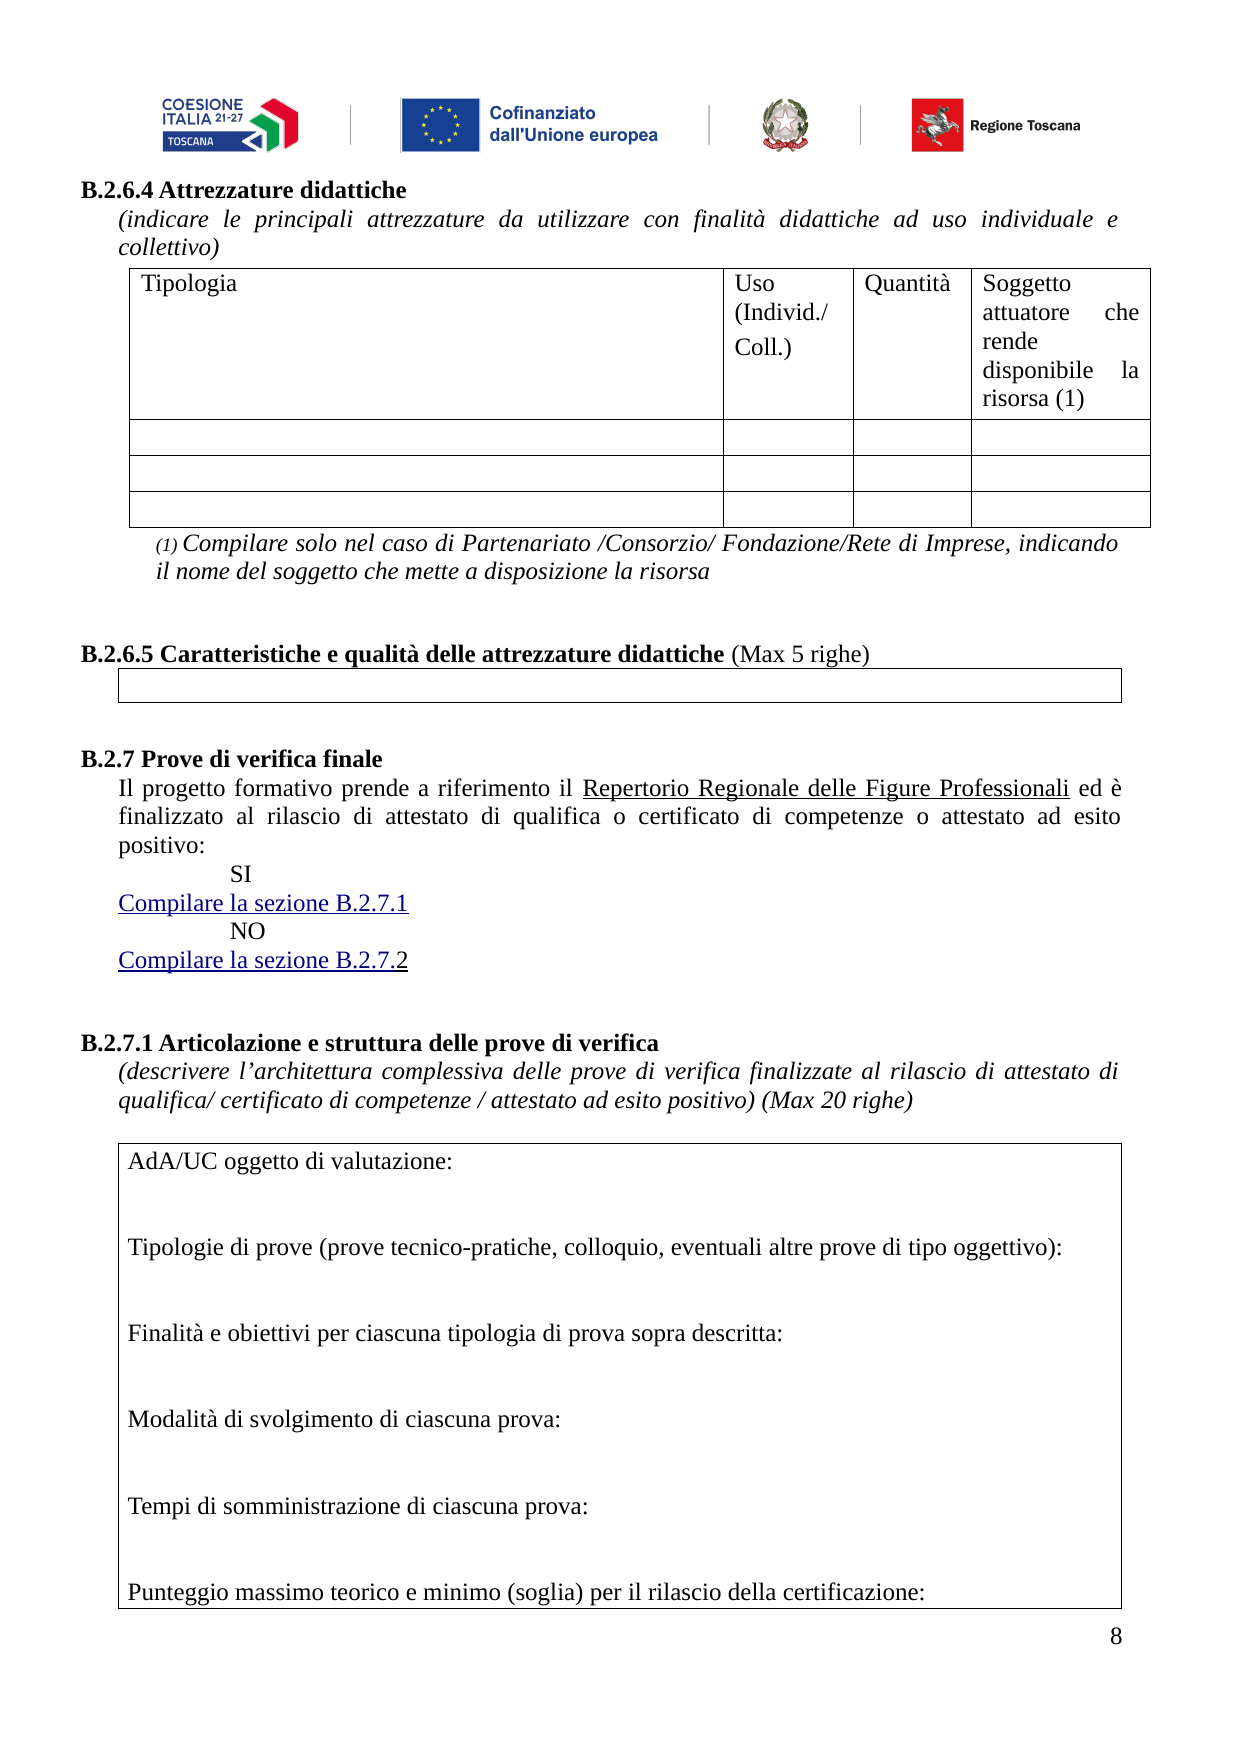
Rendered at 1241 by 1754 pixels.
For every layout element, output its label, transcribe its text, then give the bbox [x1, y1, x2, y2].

text Punteggio massimo teorico e minimo (soglia) per il rilascio della certificazione: [119, 1574, 1121, 1608]
table_cell [854, 420, 971, 454]
table_cell [724, 492, 853, 527]
text B.2.7 Prove di verifica finale [81, 744, 1122, 773]
table_cell [130, 420, 723, 454]
table_header Tipologia [130, 269, 723, 418]
table_cell [972, 456, 1150, 491]
list Compilare solo nel caso di Partenariato /Consorzio/ Fondazione/Rete di Imprese, indicando il nome del soggetto che mette a disposizione la risorsa [156, 528, 1122, 585]
text (indicare le principali attrezzature da utilizzare con finalità didattiche ad uso individuale e collettivo) [118, 204, 1122, 261]
text Finalità e obiettivi per ciascuna tipologia di prova sopra descritta: [119, 1315, 1121, 1347]
table_cell [972, 492, 1150, 527]
text AdA/UC oggetto di valutazione: [119, 1144, 1121, 1174]
table_cell [854, 456, 971, 491]
table_header Soggetto attuatore che rende disponibile la risorsa (1) [972, 269, 1150, 418]
text Compilare la sezione B.2.7.2 [118, 945, 1122, 974]
table_cell [854, 492, 971, 527]
text B.2.7.1 Articolazione e struttura delle prove di verifica [81, 1028, 1122, 1056]
table_cell [972, 420, 1150, 454]
table_cell [724, 420, 853, 454]
text Il progetto formativo prende a riferimento il Repertorio Regionale delle Figure Professionali ed è finalizzato al rilascio di attestato di qualifica o certificato di competenze o attestato ad esito positivo: [118, 773, 1122, 859]
table_header Uso (Individ./ Coll.) [724, 269, 853, 418]
text B.2.6.4 Attrezzature didattiche [81, 175, 1122, 204]
table_header Quantità [854, 269, 971, 418]
text Compilare la sezione B.2.7.1 [118, 888, 1122, 916]
table_cell [130, 492, 723, 527]
table_cell [130, 456, 723, 491]
text (descrivere l’architettura complessiva delle prove di verifica finalizzate al rilascio di attestato di qualifica/ certificato di competenze / attestato ad esito positivo) (Max 20 righe) [118, 1056, 1122, 1114]
list NO [156, 916, 1122, 945]
text Modalità di svolgimento di ciascuna prova: [119, 1401, 1121, 1433]
text Tempi di somministrazione di ciascuna prova: [119, 1488, 1121, 1519]
table_cell [724, 456, 853, 491]
list SI [156, 859, 1122, 888]
text Tipologie di prove (prove tecnico-pratiche, colloquio, eventuali altre prove di tipo oggettivo): [119, 1229, 1121, 1261]
text B.2.6.5 Caratteristiche e qualità delle attrezzature didattiche (Max 5 righe) [81, 639, 1122, 668]
